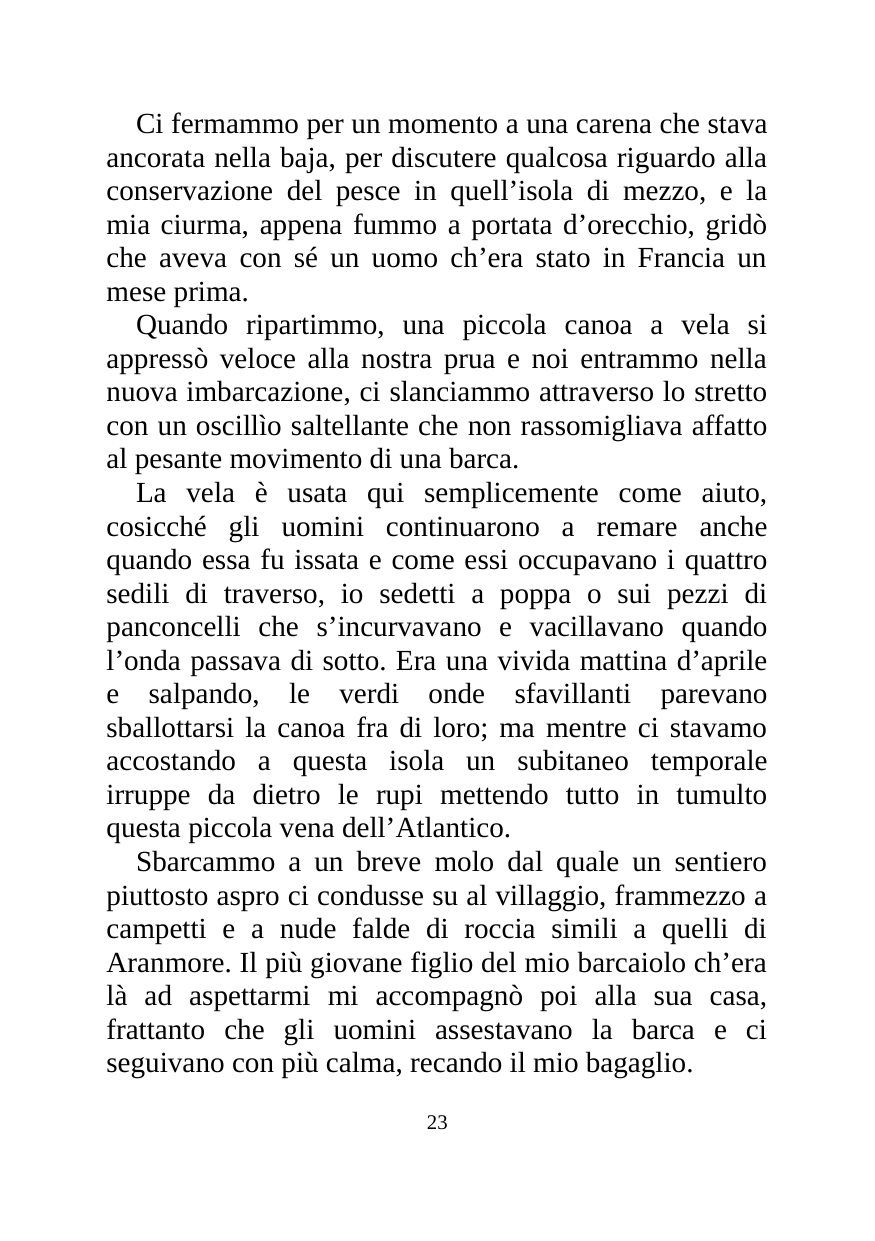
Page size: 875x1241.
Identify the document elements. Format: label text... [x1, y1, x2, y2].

text Sbarcammo a un breve molo dal quale un sentiero piuttosto aspro ci condusse su al villaggio, frammezzo a campetti e a nude falde di roccia simili a quelli di Aranmore. Il più giovane figlio del mio barcaiolo ch’era là ad aspettarmi mi accompagnò poi alla sua casa, frattanto che gli uomini assestavano la barca e ci seguivano con più calma, recando il mio bagaglio. [106, 844, 768, 1079]
text Ci fermammo per un momento a una carena che stava ancorata nella baja, per discutere qualcosa riguardo alla conservazione del pesce in quell’isola di mezzo, e la mia ciurma, appena fummo a portata d’orecchio, gridò che aveva con sé un uomo ch’era stato in Francia un mese prima. [106, 106, 768, 307]
text Quando ripartimmo, una piccola canoa a vela si appressò veloce alla nostra prua e noi entrammo nella nuova imbarcazione, ci slanciammo attraverso lo stretto con un oscillìo saltellante che non rassomigliava affatto al pesante movimento di una barca. [106, 307, 768, 475]
text La vela è usata qui semplicemente come aiuto, cosicché gli uomini continuarono a remare anche quando essa fu issata e come essi occupavano i quattro sedili di traverso, io sedetti a poppa o sui pezzi di panconcelli che s’incurvavano e vacillavano quando l’onda passava di sotto. Era una vivida mattina d’aprile e salpando, le verdi onde sfavillanti parevano sballottarsi la canoa fra di loro; ma mentre ci stavamo accostando a questa isola un subitaneo temporale irruppe da dietro le rupi mettendo tutto in tumulto questa piccola vena dell’Atlantico. [106, 475, 768, 844]
